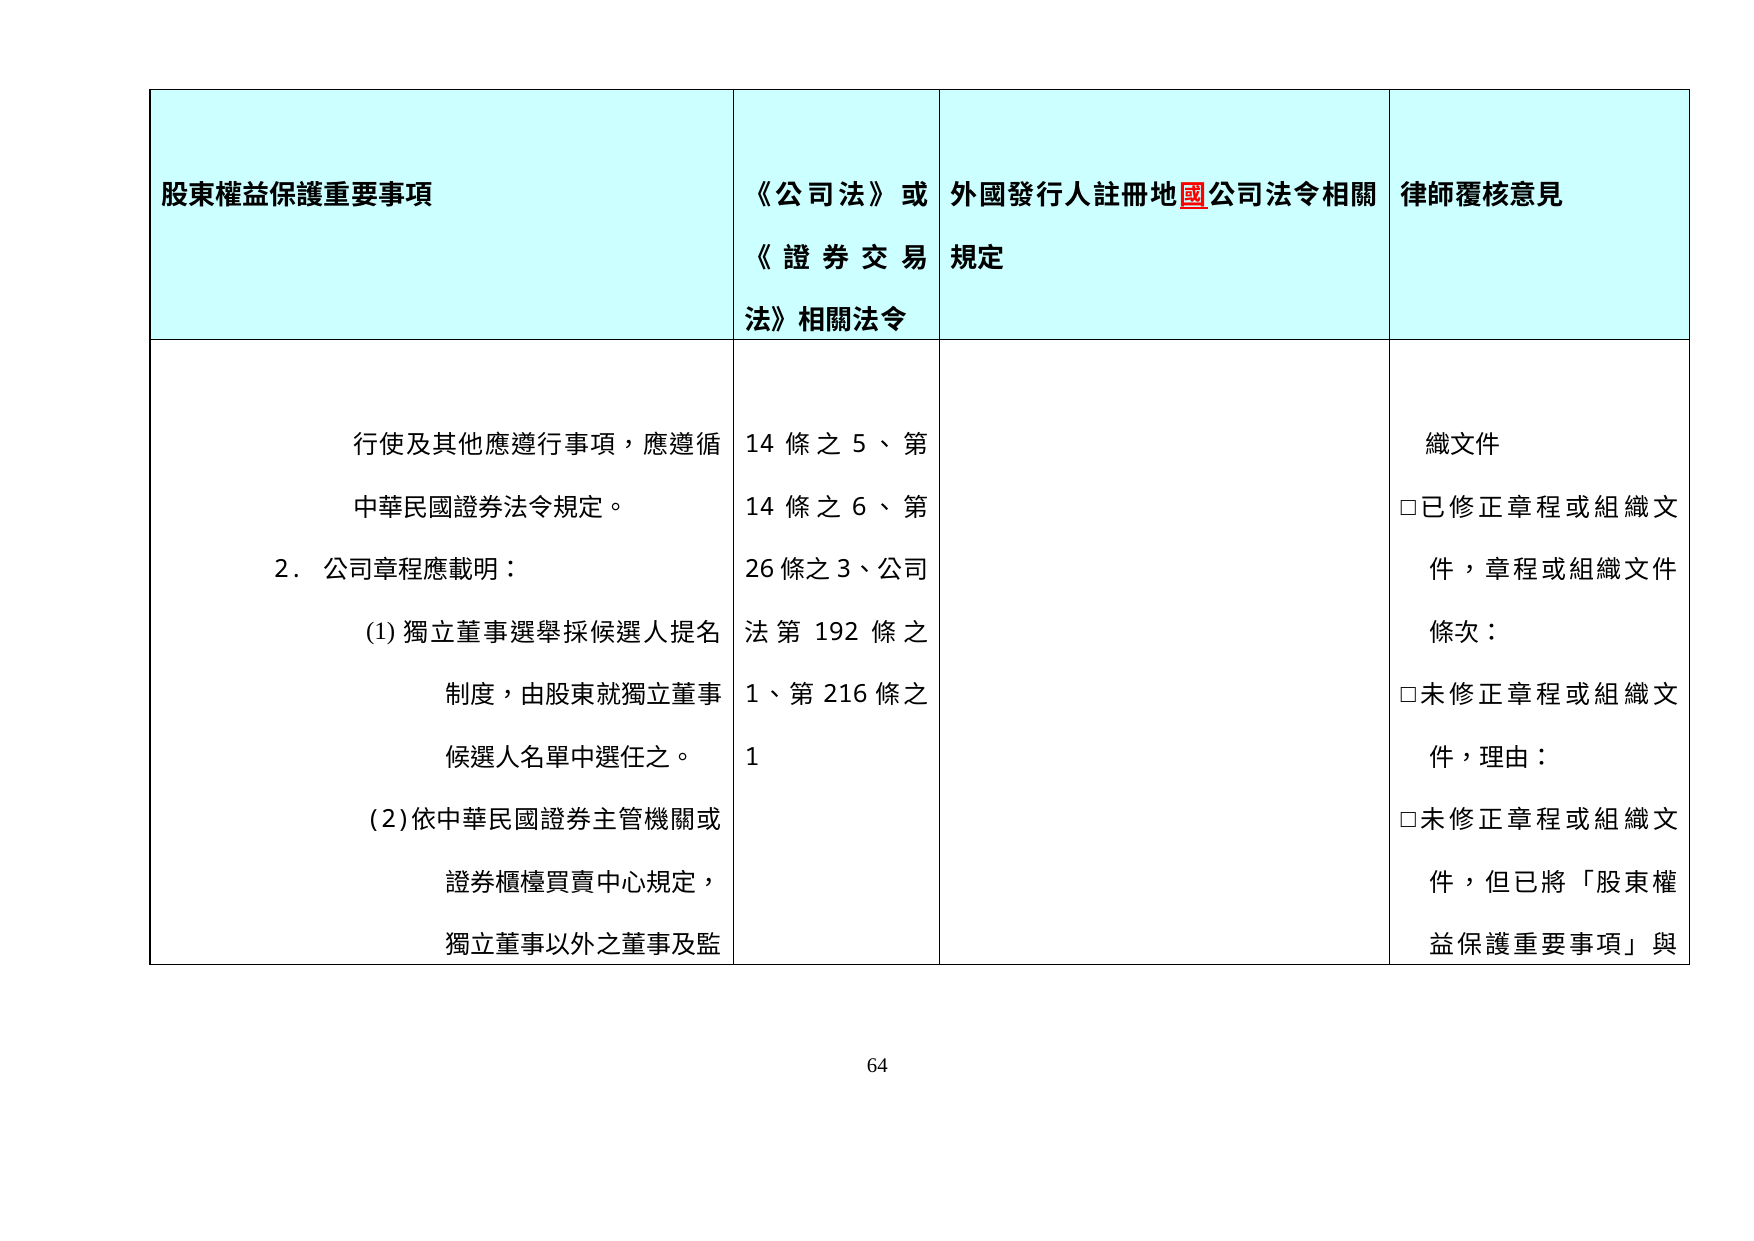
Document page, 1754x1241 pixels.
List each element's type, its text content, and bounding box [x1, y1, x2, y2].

table_header 股東權益保護重要事項 [151, 90, 733, 339]
table_cell [940, 340, 1389, 964]
table_header 外國發行人註冊地國公司法令相關規定 [940, 90, 1389, 339]
table_cell 行使及其他應遵行事項，應遵循中華民國證券法令規定。 公司章程應載明： 獨立董事選舉採候選人提名制度，由股東就獨立董事候選人名單中選任之。 依中華民國證券主管機關或證券櫃檯買賣中心規定，獨立董事以外之董事及監 [151, 340, 733, 964]
table_header 律師覆核意見 [1390, 90, 1689, 339]
table_cell 織文件 □已修正章程或組織文件，章程或組織文件條次： □未修正章程或組織文件，理由： □未修正章程或組織文件，但已將「股東權益保護重要事項」與 [1390, 340, 1689, 964]
table_cell 14條之5、第14條之6、第26條之3、公司法第192條之1、第216條之1 [734, 340, 939, 964]
table_header 《公司法》或《證券交易法》相關法令 [734, 90, 939, 339]
